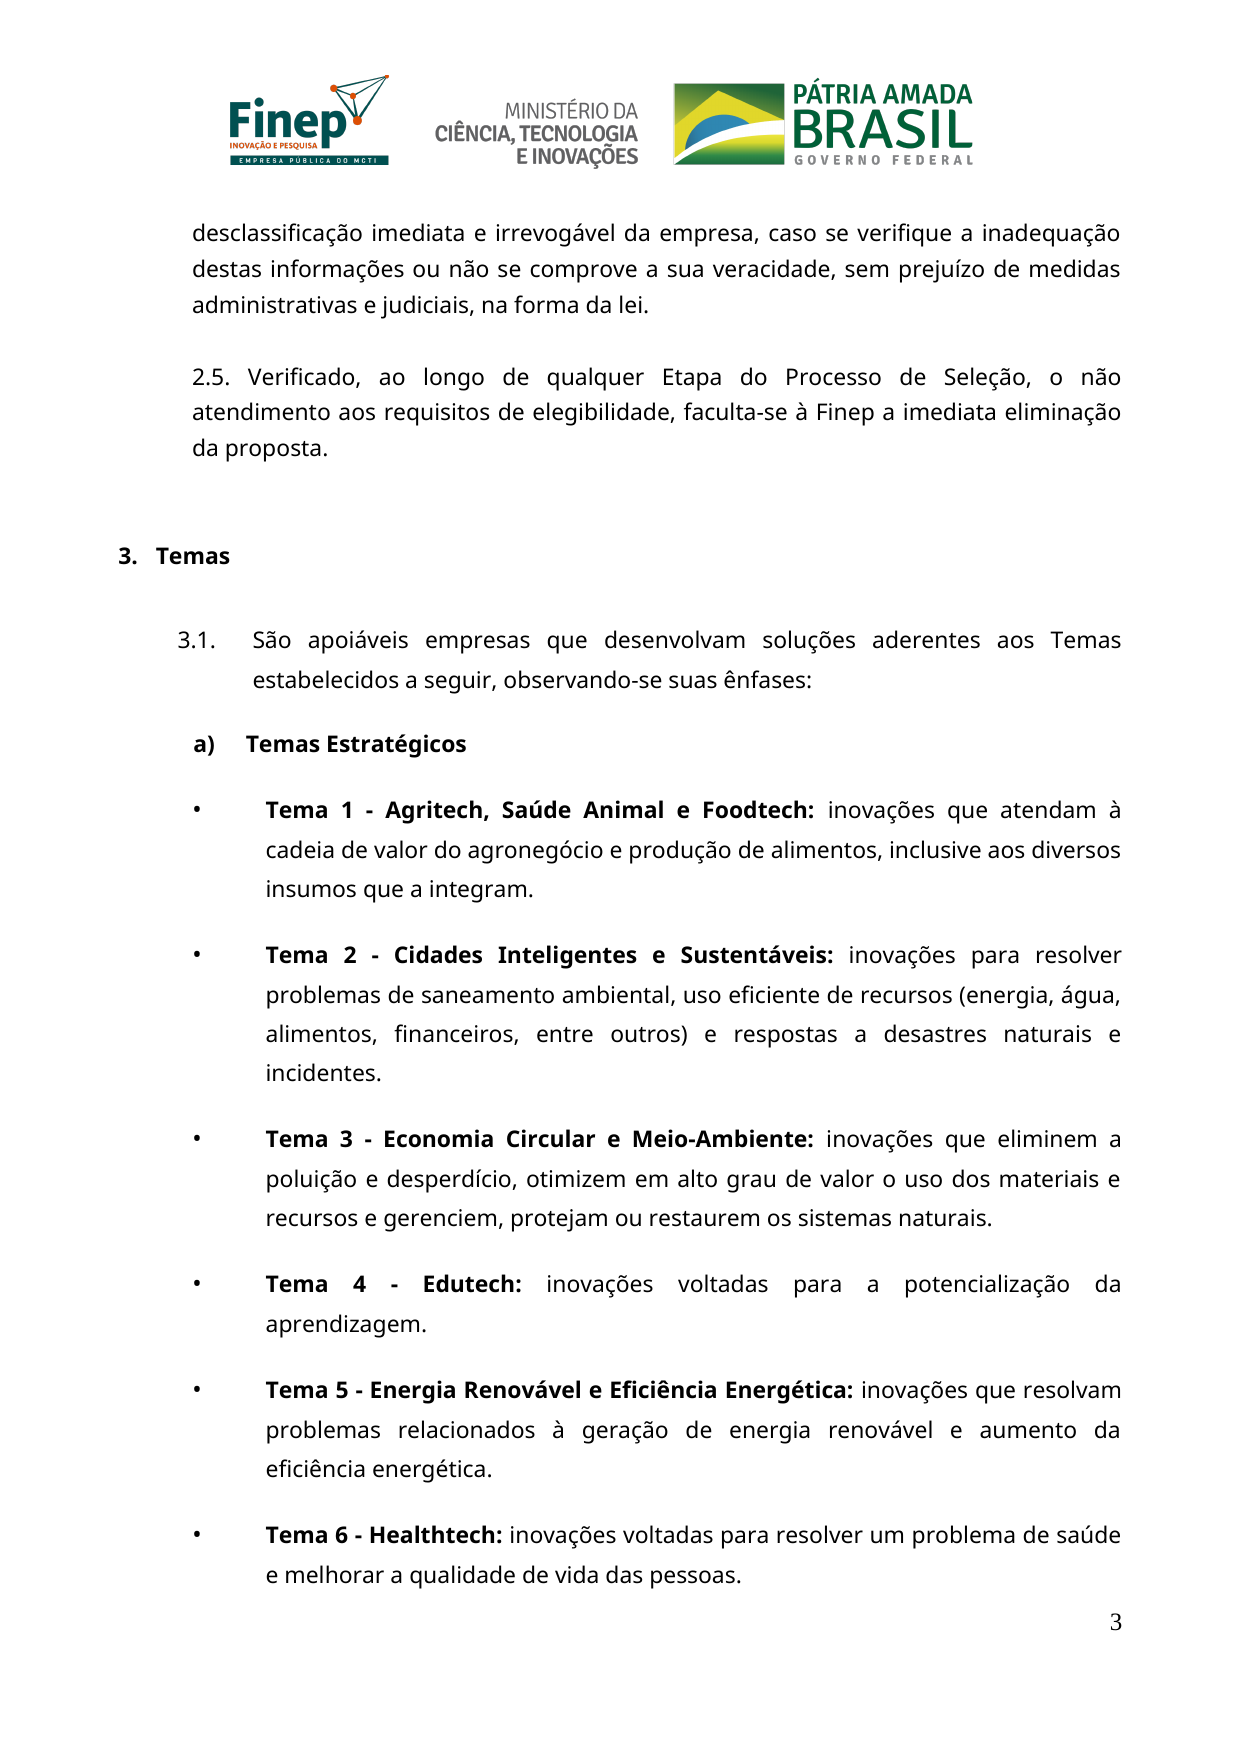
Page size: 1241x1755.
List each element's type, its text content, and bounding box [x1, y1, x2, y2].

list Tema 5 - Energia Renovável e Eficiência Energética: inovações que resolvam problemas relacionados à geração de energia renovável e aumento da eficiência energética. [192, 1372, 1122, 1484]
list Temas [118, 540, 1122, 571]
text desclassificação imediata e irrevogável da empresa, caso se verifique a inadequação destas informações ou não se comprove a sua veracidade, sem prejuízo de medidas administrativas e judiciais, na forma da lei. [192, 217, 1122, 320]
list Tema 3 - Economia Circular e Meio-Ambiente: inovações que eliminem a poluição e desperdício, otimizem em alto grau de valor o uso dos materiais e recursos e gerenciem, protejam ou restaurem os sistemas naturais. [192, 1121, 1122, 1233]
list Temas Estratégicos [193, 728, 1122, 759]
list Tema 6 - Healthtech: inovações voltadas para resolver um problema de saúde e melhorar a qualidade de vida das pessoas. [192, 1517, 1122, 1590]
list Tema 4 - Edutech: inovações voltadas para a potencialização da aprendizagem. [192, 1266, 1122, 1339]
list Tema 2 - Cidades Inteligentes e Sustentáveis: inovações para resolver problemas de saneamento ambiental, uso eficiente de recursos (energia, água, alimentos, financeiros, entre outros) e respostas a desastres naturais e incidentes. [192, 937, 1122, 1088]
list Tema 1 - Agritech, Saúde Animal e Foodtech: inovações que atendam à cadeia de valor do agronegócio e produção de alimentos, inclusive aos diversos insumos que a integram. [192, 792, 1122, 904]
text 2.5. Verificado, ao longo de qualquer Etapa do Processo de Seleção, o não atendimento aos requisitos de elegibilidade, faculta-se à Finep a imediata eliminação da proposta. [192, 360, 1122, 463]
list São apoiáveis empresas que desenvolvam soluções aderentes aos Temas estabelecidos a seguir, observando-se suas ênfases: [177, 624, 1122, 695]
